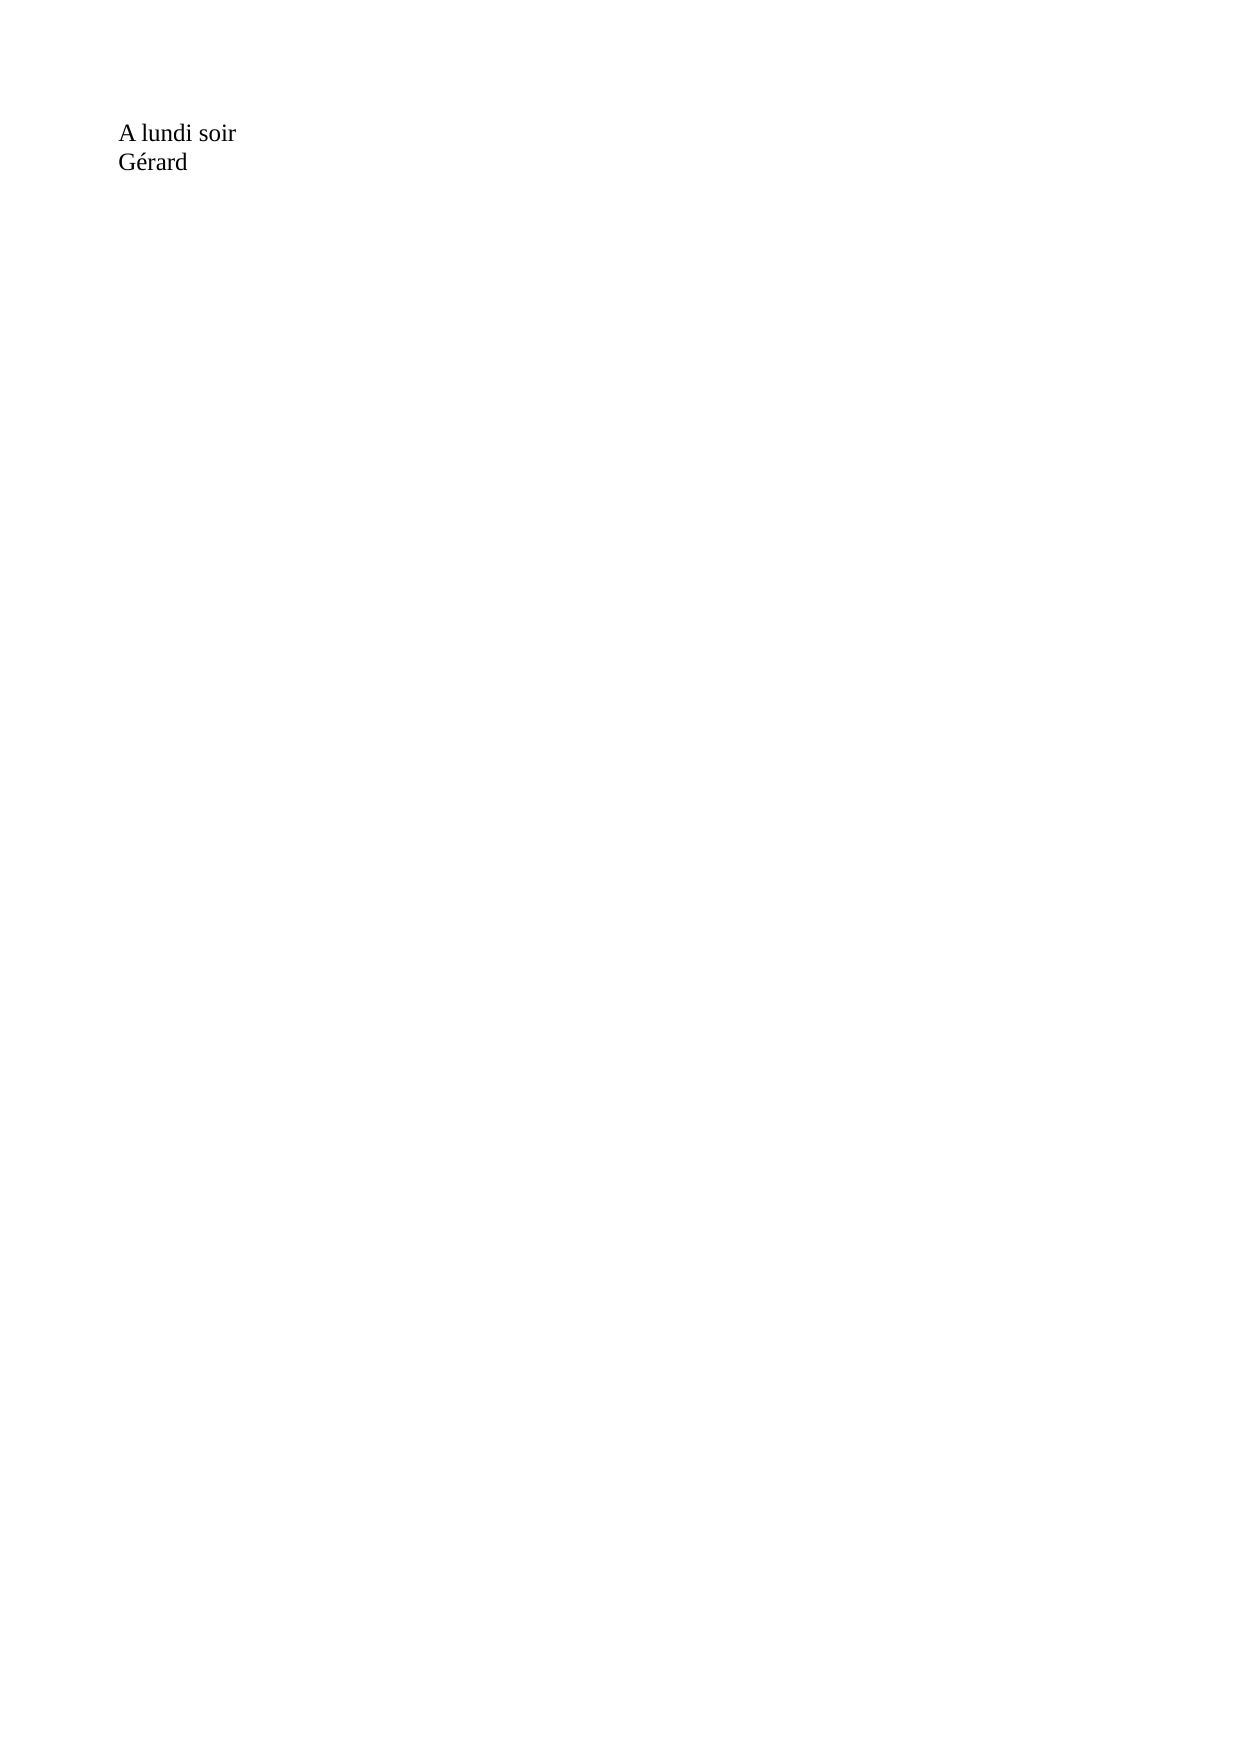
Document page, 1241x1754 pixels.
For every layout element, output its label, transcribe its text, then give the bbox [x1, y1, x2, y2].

text Gérard [118, 147, 1122, 176]
text A lundi soir [118, 118, 1122, 147]
